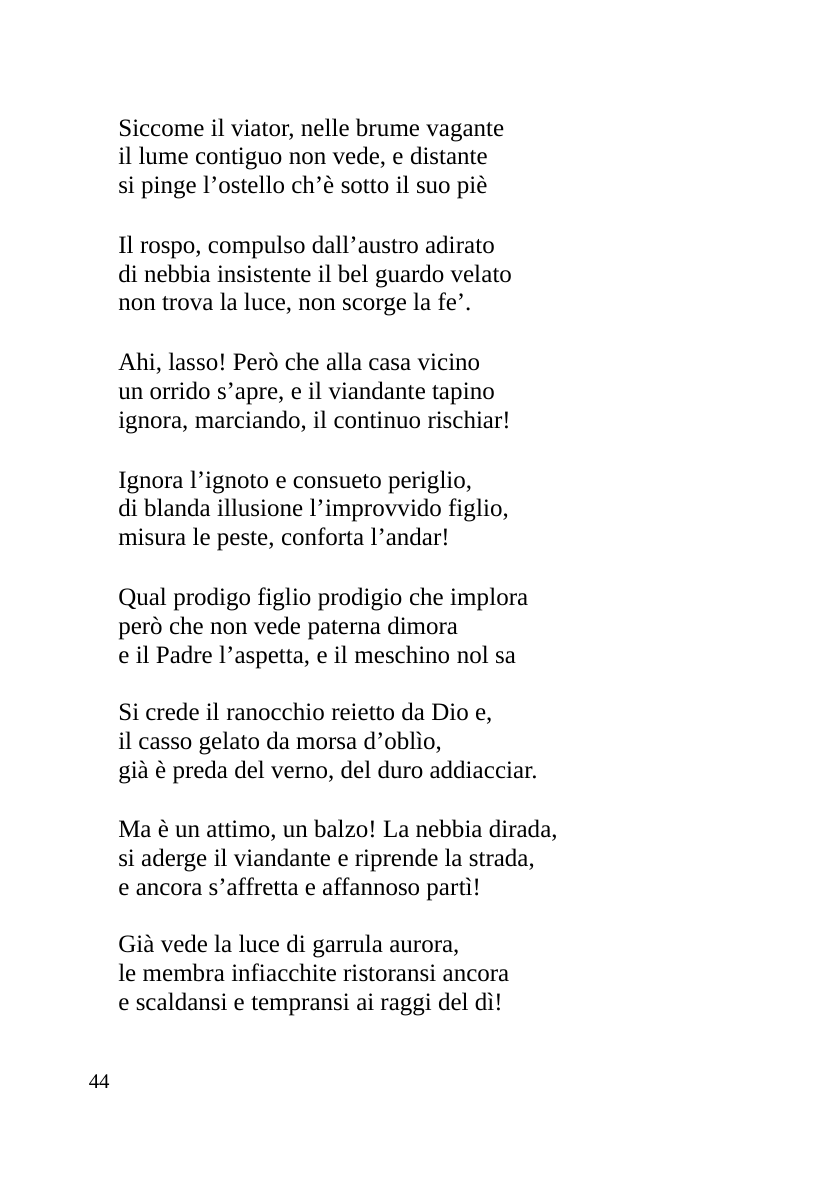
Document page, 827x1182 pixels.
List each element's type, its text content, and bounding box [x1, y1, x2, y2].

text e scaldansi e tempransi ai raggi del dì! [118, 987, 738, 1016]
text un orrido s’apre, e il viandante tapino [118, 376, 738, 405]
text Si crede il ranocchio reietto da Dio e, [118, 697, 738, 726]
text Ma è un attimo, un balzo! La nebbia dirada, [118, 814, 738, 843]
text il casso gelato da morsa d’oblìo, [118, 726, 738, 755]
text già è preda del verno, del duro addiacciar. [118, 755, 738, 783]
text però che non vede paterna dimora [118, 611, 738, 640]
text non trova la luce, non scorge la fe’. [118, 287, 738, 316]
text ignora, marciando, il continuo rischiar! [118, 405, 738, 434]
text Ahi, lasso! Però che alla casa vicino [118, 347, 738, 376]
text e il Padre l’aspetta, e il meschino nol sa [118, 640, 738, 668]
text si pinge l’ostello ch’è sotto il suo piè [118, 170, 738, 199]
text di blanda illusione l’improvvido figlio, [118, 493, 738, 522]
text si aderge il viandante e riprende la strada, [118, 843, 738, 872]
text e ancora s’affretta e affannoso partì! [118, 872, 738, 901]
text Ignora l’ignoto e consueto periglio, [118, 465, 738, 493]
text Siccome il viator, nelle brume vagante [118, 113, 738, 141]
text Il rospo, compulso dall’austro adirato [118, 230, 738, 259]
text le membra infiacchite ristoransi ancora [118, 958, 738, 987]
text di nebbia insistente il bel guardo velato [118, 259, 738, 287]
text Qual prodigo figlio prodigio che implora [118, 582, 738, 611]
text il lume contiguo non vede, e distante [118, 141, 738, 170]
text misura le peste, conforta l’andar! [118, 522, 738, 551]
text Già vede la luce di garrula aurora, [118, 929, 738, 958]
